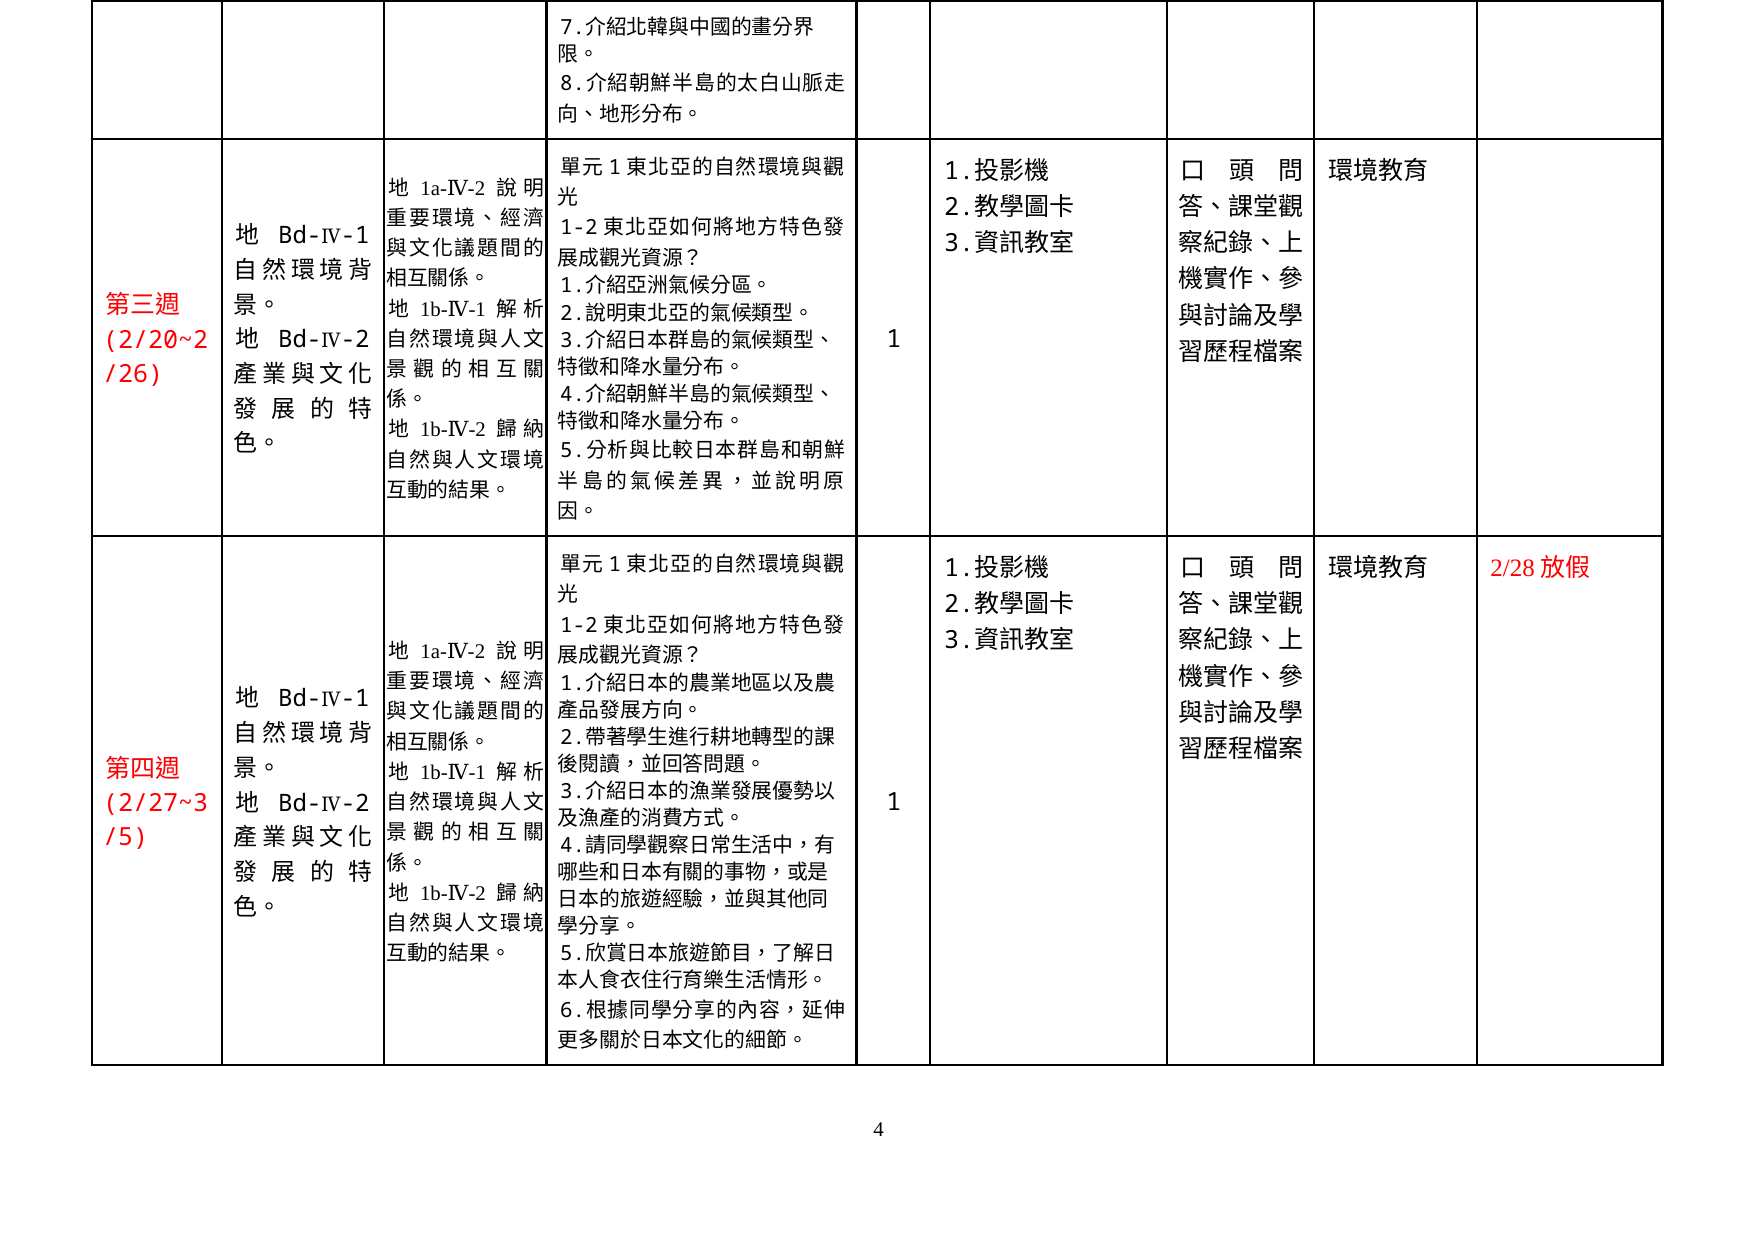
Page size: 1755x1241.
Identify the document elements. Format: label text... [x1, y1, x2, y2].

table_cell [93, 2, 221, 138]
table_cell [858, 2, 929, 138]
table_cell 口頭問答、課堂觀察紀錄、上機實作、參與討論及學習歷程檔案 [1168, 140, 1313, 535]
table_cell [931, 2, 1166, 138]
table_cell 環境教育 [1315, 537, 1476, 1064]
table_cell 地1a-Ⅳ-2說明重要環境、經濟與文化議題間的相互關係。 地1b-Ⅳ-1解析自然環境與人文景觀的相互關係。 地1b-Ⅳ-2歸納自然與人文環境互動的結果。 [385, 537, 545, 1064]
table_cell 口頭問答、課堂觀察紀錄、上機實作、參與討論及學習歷程檔案 [1168, 537, 1313, 1064]
table_cell 環境教育 [1315, 140, 1476, 535]
table_cell [1315, 2, 1476, 138]
table_cell 第四週(2/27~3/5) [93, 537, 221, 1064]
table_cell [385, 2, 545, 138]
table_cell [1168, 2, 1313, 138]
table_cell 單元1東北亞的自然環境與觀光 1-2東北亞如何將地方特色發展成觀光資源？ 1.介紹亞洲氣候分區。 2.說明東北亞的氣候類型。 3.介紹日本群島的氣候類型、特徵和降水量分布。 4.介紹朝鮮半島的氣候類型、特徵和降水量分布。 5.分析與比較日本群島和朝鮮半島的氣候差異，並說明原因。 [548, 140, 855, 535]
table_cell [1478, 140, 1661, 535]
table_cell 2/28放假 [1478, 537, 1661, 1064]
table_cell 1.投影機 2.教學圖卡 3.資訊教室 [931, 140, 1166, 535]
table_cell 7.介紹北韓與中國的畫分界限。 8.介紹朝鮮半島的太白山脈走向、地形分布。 [548, 2, 855, 138]
table_cell 地 Bd-Ⅳ-1 自然環境背景。 地 Bd-Ⅳ-2 產業與文化發展的特色。 [223, 537, 383, 1064]
table_cell 地1a-Ⅳ-2說明重要環境、經濟與文化議題間的相互關係。 地1b-Ⅳ-1解析自然環境與人文景觀的相互關係。 地1b-Ⅳ-2歸納自然與人文環境互動的結果。 [385, 140, 545, 535]
table_cell [1478, 2, 1661, 138]
table_cell 第三週(2/20~2/26) [93, 140, 221, 535]
table_cell 地 Bd-Ⅳ-1 自然環境背景。 地 Bd-Ⅳ-2 產業與文化發展的特色。 [223, 140, 383, 535]
table_cell 1 [858, 537, 929, 1064]
table_cell 單元1東北亞的自然環境與觀光 1-2東北亞如何將地方特色發展成觀光資源？ 1.介紹日本的農業地區以及農產品發展方向。 2.帶著學生進行耕地轉型的課後閱讀，並回答問題。 3.介紹日本的漁業發展優勢以及漁產的消費方式。 4.請同學觀察日常生活中，有哪些和日本有關的事物，或是日本的旅遊經驗，並與其他同學分享。 5.欣賞日本旅遊節目，了解日本人食衣住行育樂生活情形。 6.根據同學分享的內容，延伸更多關於日本文化的細節。 [548, 537, 855, 1064]
table_cell 1 [858, 140, 929, 535]
table_cell [223, 2, 383, 138]
table_cell 1.投影機 2.教學圖卡 3.資訊教室 [931, 537, 1166, 1064]
